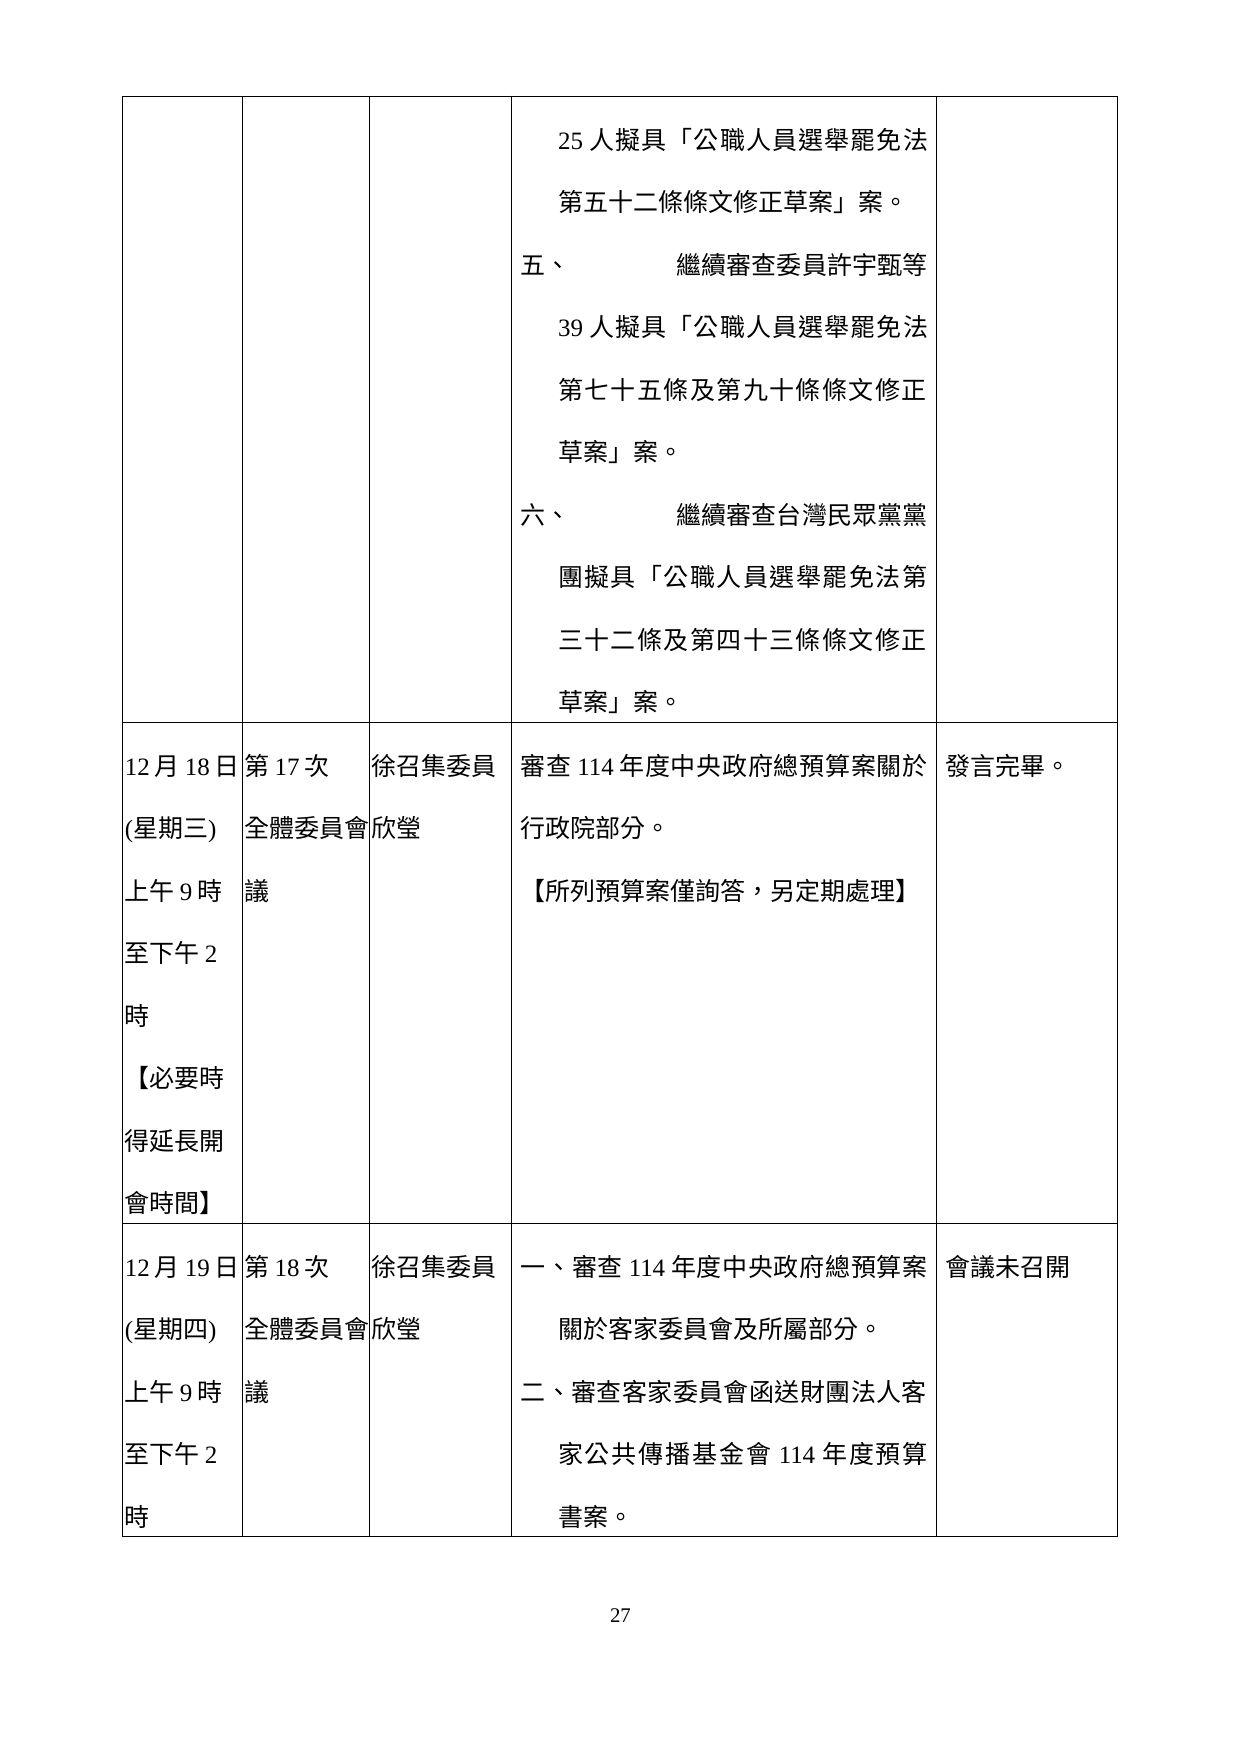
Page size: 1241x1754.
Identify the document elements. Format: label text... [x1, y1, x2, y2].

table_cell [370, 97, 511, 722]
table_cell 第17次 全體委員會議 [243, 723, 369, 1223]
table_cell 一、審查114年度中央政府總預算案關於客家委員會及所屬部分。 二、審查客家委員會函送財團法人客家公共傳播基金會114年度預算書案。 [512, 1224, 936, 1536]
table_cell 會議未召開 [937, 1224, 1117, 1536]
table_cell 12月18日 (星期三) 上午9時至下午2時 【必要時得延長開會時間】 [123, 723, 242, 1223]
table_cell 發言完畢。 [937, 723, 1117, 1223]
table_cell 審查114年度中央政府總預算案關於行政院部分。 【所列預算案僅詢答，另定期處理】 [512, 723, 936, 1223]
table_cell 25人擬具「公職人員選舉罷免法第五十二條條文修正草案」案。 五、 繼續審查委員許宇甄等39人擬具「公職人員選舉罷免法第七十五條及第九十條條文修正草案」案。 六、 繼續審查台灣民眾黨黨團擬具「公職人員選舉罷免法第三十二條及第四十三條條文修正草案」案。 [512, 97, 936, 722]
table_cell [937, 97, 1117, 722]
table_cell 第18次 全體委員會議 [243, 1224, 369, 1536]
table_cell 徐召集委員欣瑩 [370, 1224, 511, 1536]
table_cell [123, 97, 242, 722]
table_cell 徐召集委員欣瑩 [370, 723, 511, 1223]
table_cell [243, 97, 369, 722]
table_cell 12月19日 (星期四) 上午9時至下午2時 [123, 1224, 242, 1536]
